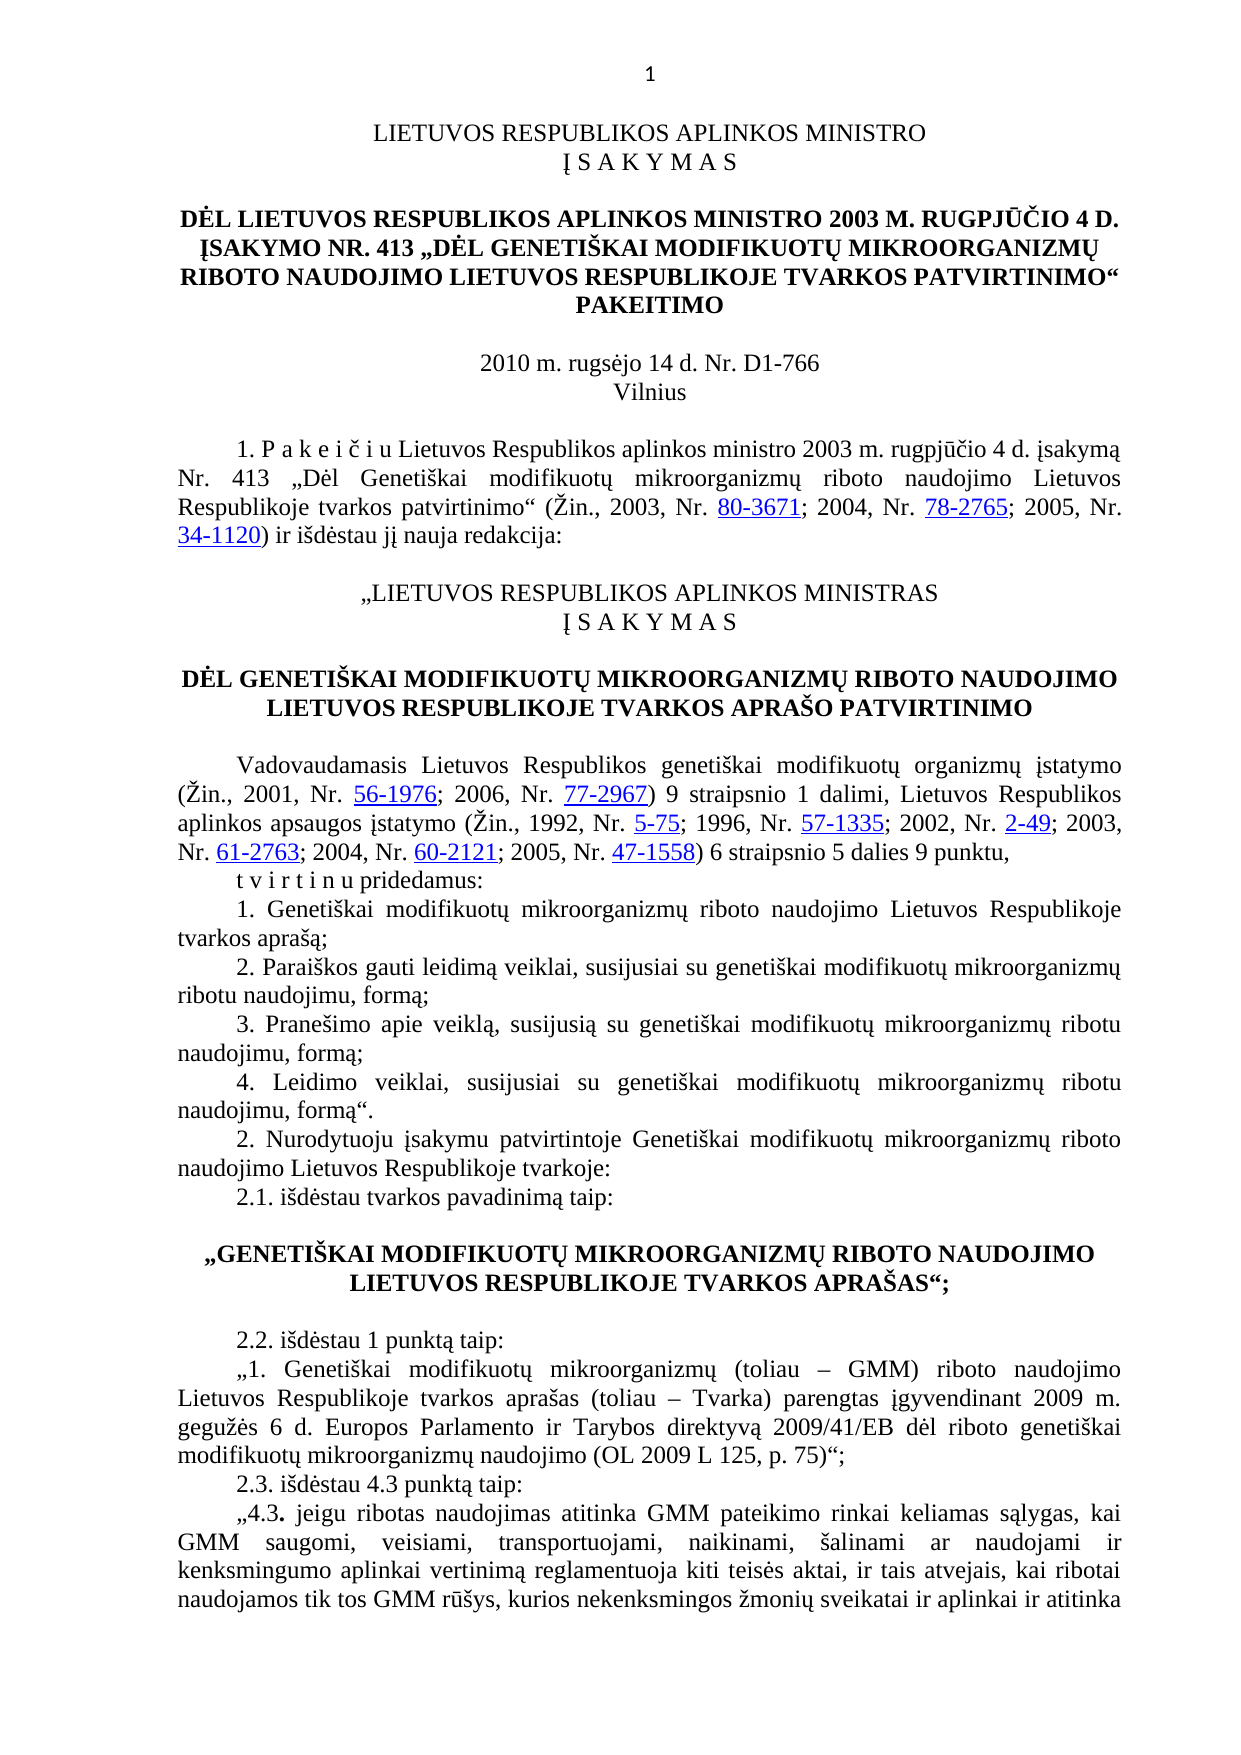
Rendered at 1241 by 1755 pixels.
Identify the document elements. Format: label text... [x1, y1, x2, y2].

text 2. Nurodytuoju įsakymu patvirtintoje Genetiškai modifikuotų mikroorganizmų riboto naudojimo Lietuvos Respublikoje tvarkoje: [177, 1124, 1122, 1182]
text „LIETUVOS RESPUBLIKOS APLINKOS MINISTRAS [177, 578, 1122, 607]
text t v i r t i n u pridedamus: [177, 866, 1122, 894]
text 2010 m. rugsėjo 14 d. Nr. D1-766 [177, 348, 1122, 377]
text 2.2. išdėstau 1 punktą taip: [177, 1326, 1122, 1354]
text „4.3. jeigu ribotas naudojimas atitinka GMM pateikimo rinkai keliamas sąlygas, kai GMM saugomi, veisiami, transportuojami, naikinami, šalinami ar naudojami ir kenksmingumo aplinkai vertinimą reglamentuoja kiti teisės aktai, ir tais atvejais, kai ribotai naudojamos tik tos GMM rūšys, kurios nekenksmingos žmonių sveikatai ir aplinkai ir atitinka [177, 1498, 1122, 1613]
text 2. Paraiškos gauti leidimą veiklai, susijusiai su genetiškai modifikuotų mikroorganizmų ribotu naudojimu, formą; [177, 952, 1122, 1009]
text Vilnius [177, 377, 1122, 406]
text DĖL GENETIŠKAI MODIFIKUOTŲ MIKROORGANIZMŲ RIBOTO NAUDOJIMO LIETUVOS RESPUBLIKOJE TVARKOS APRAŠO PATVIRTINIMO [177, 664, 1122, 722]
text LIETUVOS RESPUBLIKOS APLINKOS MINISTRO [177, 118, 1122, 147]
text 3. Pranešimo apie veiklą, susijusią su genetiškai modifikuotų mikroorganizmų ribotu naudojimu, formą; [177, 1009, 1122, 1067]
text 2.3. išdėstau 4.3 punktą taip: [177, 1469, 1122, 1498]
text Vadovaudamasis Lietuvos Respublikos genetiškai modifikuotų organizmų įstatymo (Žin., 2001, Nr. 56-1976; 2006, Nr. 77-2967) 9 straipsnio 1 dalimi, Lietuvos Respublikos aplinkos apsaugos įstatymo (Žin., 1992, Nr. 5-75; 1996, Nr. 57-1335; 2002, Nr. 2-49; 2003, Nr. 61-2763; 2004, Nr. 60-2121; 2005, Nr. 47-1558) 6 straipsnio 5 dalies 9 punktu, [177, 751, 1122, 866]
text 1. Genetiškai modifikuotų mikroorganizmų riboto naudojimo Lietuvos Respublikoje tvarkos aprašą; [177, 894, 1122, 952]
text 2.1. išdėstau tvarkos pavadinimą taip: [177, 1182, 1122, 1211]
text 1. P a k e i č i u Lietuvos Respublikos aplinkos ministro 2003 m. rugpjūčio 4 d. įsakymą Nr. 413 „Dėl Genetiškai modifikuotų mikroorganizmų riboto naudojimo Lietuvos Respublikoje tvarkos patvirtinimo“ (Žin., 2003, Nr. 80-3671; 2004, Nr. 78-2765; 2005, Nr. 34-1120) ir išdėstau jį nauja redakcija: [177, 434, 1122, 549]
text „GENETIŠKAI MODIFIKUOTŲ MIKROORGANIZMŲ RIBOTO NAUDOJIMO LIETUVOS RESPUBLIKOJE TVARKOS APRAŠAS“; [177, 1239, 1122, 1297]
text DĖL LIETUVOS RESPUBLIKOS APLINKOS MINISTRO 2003 M. RUGPJŪČIO 4 D. ĮSAKYMO Nr. 413 „DĖL GENETIŠKAI MODIFIKUOTŲ MIKROORGANIZMŲ RIBOTO NAUDOJIMO LIETUVOS RESPUBLIKOJE TVARKOS PATVIRTINIMO“ PAKEITIMO [177, 204, 1122, 319]
text „1. Genetiškai modifikuotų mikroorganizmų (toliau – GMM) riboto naudojimo Lietuvos Respublikoje tvarkos aprašas (toliau – Tvarka) parengtas įgyvendinant 2009 m. gegužės 6 d. Europos Parlamento ir Tarybos direktyvą 2009/41/EB dėl riboto genetiškai modifikuotų mikroorganizmų naudojimo (OL 2009 L 125, p. 75)“; [177, 1354, 1122, 1469]
text Į S A K Y M A S [177, 147, 1122, 176]
text 4. Leidimo veiklai, susijusiai su genetiškai modifikuotų mikroorganizmų ribotu naudojimu, formą“. [177, 1067, 1122, 1124]
text ĮSAKYMAS [177, 607, 1122, 636]
